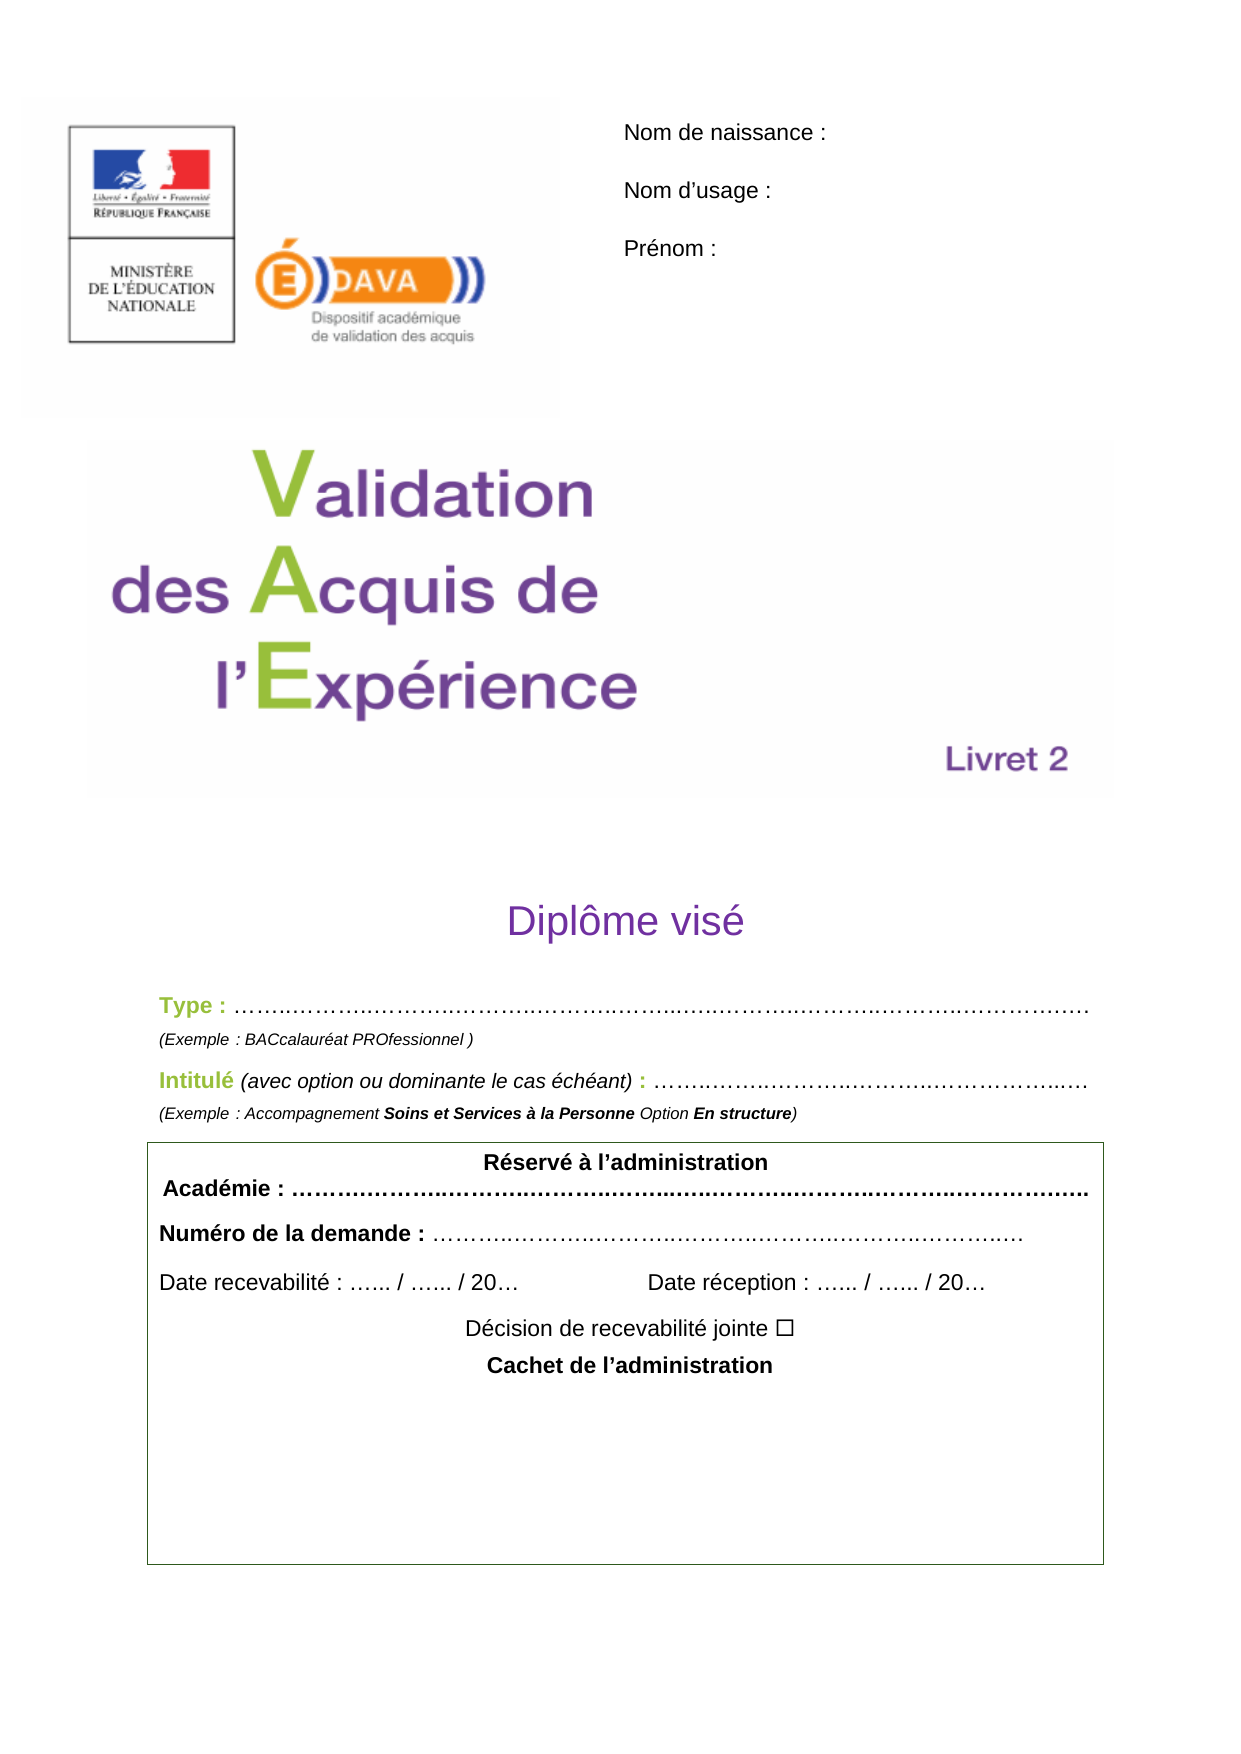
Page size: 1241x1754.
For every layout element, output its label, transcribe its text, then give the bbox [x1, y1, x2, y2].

table_header Diplôme visé [148, 897, 1104, 944]
text Prénom : [623, 234, 1153, 261]
table_cell [148, 1379, 452, 1405]
table_cell (Exemple : BACcalauréat PROfessionnel ) [148, 1030, 1104, 1067]
table_cell [808, 1431, 1103, 1564]
table_cell Cachet de l’administration [452, 1352, 808, 1378]
picture [21, 97, 560, 418]
table_cell [148, 1405, 452, 1431]
table_cell [148, 945, 1104, 992]
table_cell [808, 1352, 1103, 1378]
text Nom d’usage : [623, 177, 1153, 203]
table_cell [808, 1405, 1103, 1431]
table_cell Décision de recevabilité jointe  [452, 1304, 808, 1352]
table_cell Numéro de la demande : ………..………..………..………..………..………..………..… [148, 1207, 1103, 1260]
table_cell [452, 1405, 632, 1431]
picture [86, 440, 1114, 798]
table_cell (Exemple : Accompagnement Soins et Services à la Personne Option En structure) [148, 1104, 1104, 1142]
table_cell [808, 1304, 1103, 1352]
table_cell Date recevabilité : …... / …... / 20… [148, 1260, 636, 1304]
table_cell [632, 1405, 808, 1431]
table_cell [914, 1379, 1103, 1405]
table_cell [632, 1379, 913, 1405]
text Nom de naissance : [623, 119, 1153, 146]
table_cell [148, 1352, 452, 1378]
table_cell Date réception : …... / …... / 20… [636, 1260, 1103, 1304]
table_cell Intitulé (avec option ou dominante le cas échéant) : ……..……..………..………..……………...… [148, 1067, 1104, 1104]
table_cell [148, 1431, 452, 1564]
table_cell [148, 1304, 452, 1352]
table_cell [452, 1431, 632, 1564]
table_cell Type : ……..………..………..………..………..……...…..………..………..………..………….…. [148, 993, 1104, 1029]
table_cell Réservé à l’administration Académie : ……….………..………..………..……...…..………..………..………..………….….. [148, 1143, 1103, 1207]
table_cell [632, 1431, 808, 1564]
table_cell [452, 1379, 632, 1405]
